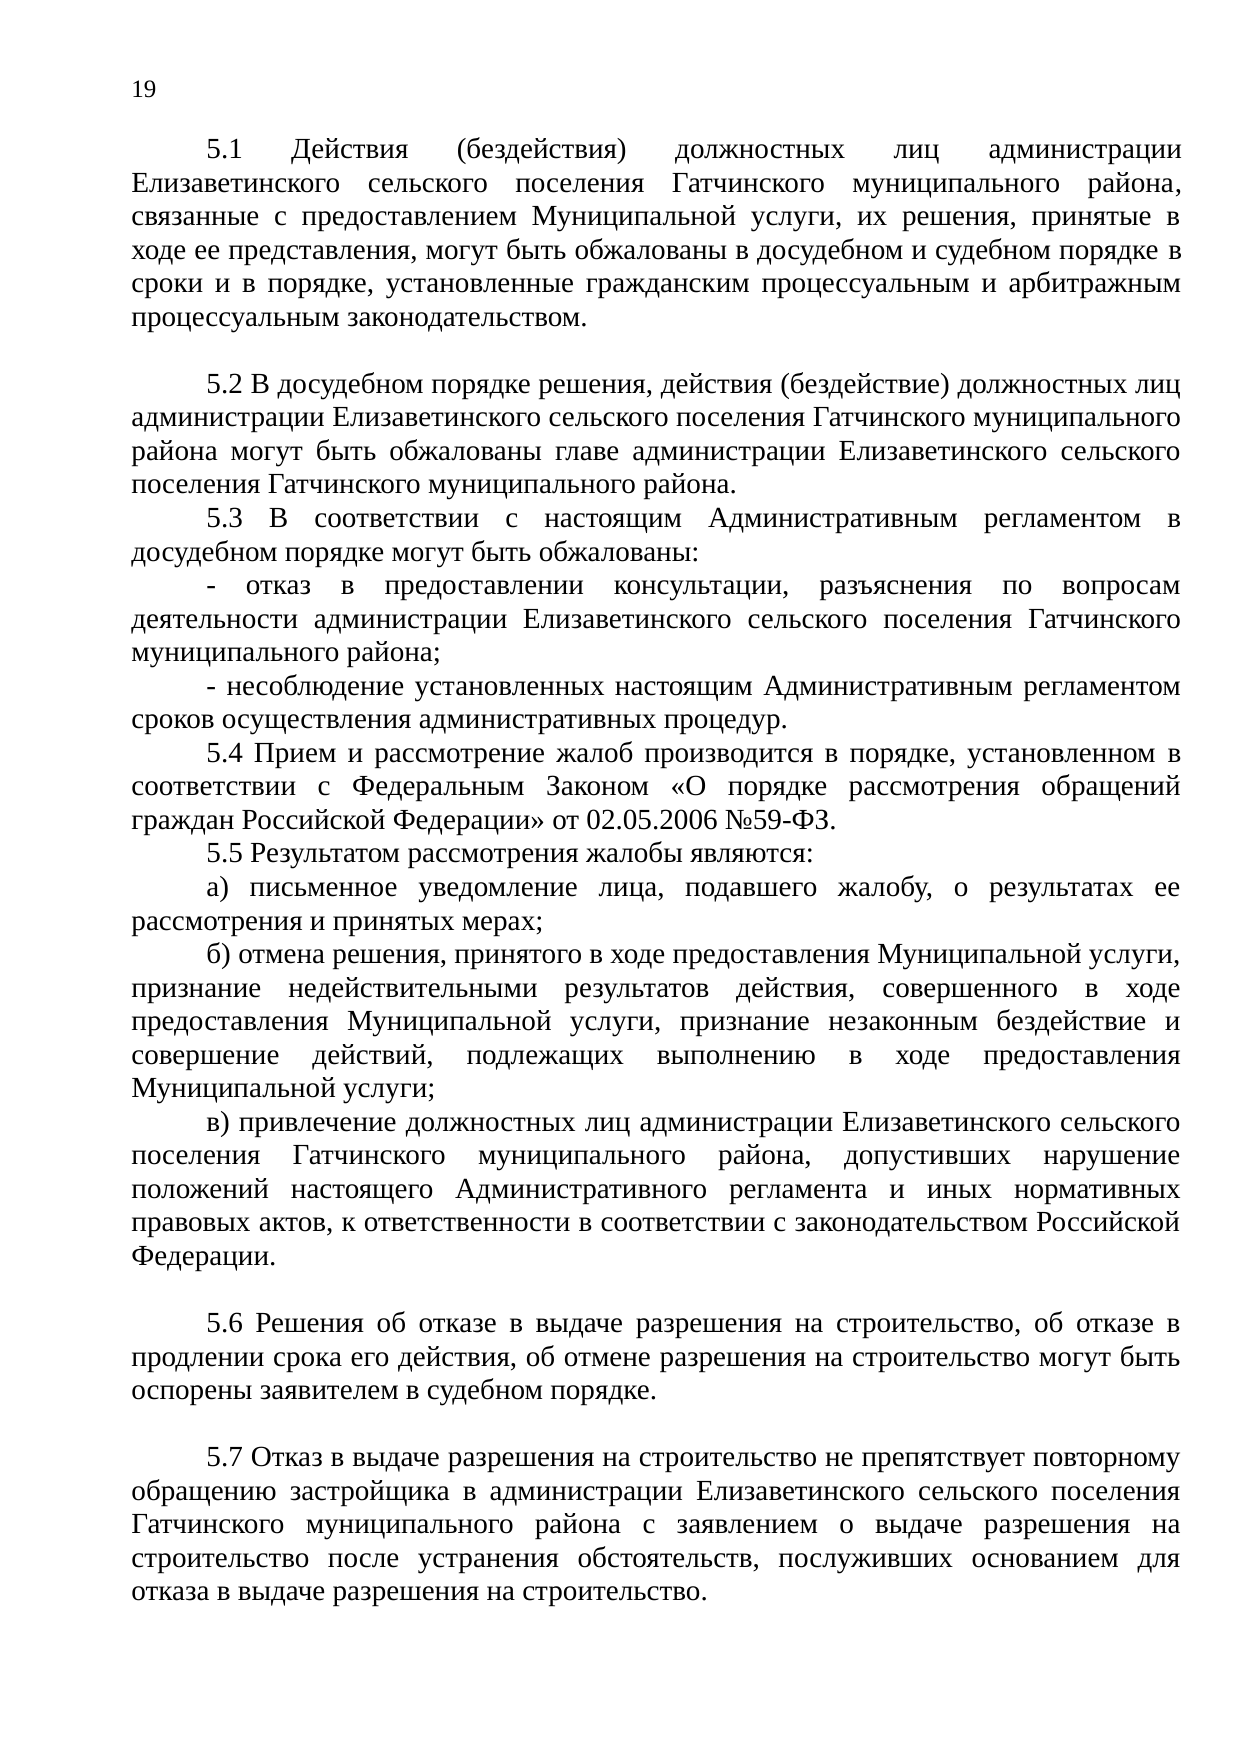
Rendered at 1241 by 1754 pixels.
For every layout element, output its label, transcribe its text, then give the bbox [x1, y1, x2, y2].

text - отказ в предоставлении консультации, разъяснения по вопросам деятельности администрации Елизаветинского сельского поселения Гатчинского муниципального района; [131, 567, 1182, 668]
text б) отмена решения, принятого в ходе предоставления Муниципальной услуги, признание недействительными результатов действия, совершенного в ходе предоставления Муниципальной услуги, признание незаконным бездействие и совершение действий, подлежащих выполнению в ходе предоставления Муниципальной услуги; [131, 936, 1181, 1104]
text 5.5 Результатом рассмотрения жалобы являются: [131, 836, 1181, 869]
text 5.6 Решения об отказе в выдаче разрешения на строительство, об отказе в продлении срока его действия, об отмене разрешения на строительство могут быть оспорены заявителем в судебном порядке. [131, 1305, 1181, 1406]
text 5.1 Действия (бездействия) должностных лиц администрации Елизаветинского сельского поселения Гатчинского муниципального района, связанные с предоставлением Муниципальной услуги, их решения, принятые в ходе ее представления, могут быть обжалованы в досудебном и судебном порядке в сроки и в порядке, установленные гражданским процессуальным и арбитражным процессуальным законодательством. [131, 131, 1182, 332]
text 5.7 Отказ в выдаче разрешения на строительство не препятствует повторному обращению застройщика в администрации Елизаветинского сельского поселения Гатчинского муниципального района с заявлением о выдаче разрешения на строительство после устранения обстоятельств, послуживших основанием для отказа в выдаче разрешения на строительство. [131, 1439, 1181, 1607]
text - несоблюдение установленных настоящим Административным регламентом сроков осуществления административных процедур. [131, 668, 1182, 735]
text 5.3 В соответствии с настоящим Административным регламентом в досудебном порядке могут быть обжалованы: [131, 500, 1182, 567]
text в) привлечение должностных лиц администрации Елизаветинского сельского поселения Гатчинского муниципального района, допустивших нарушение положений настоящего Административного регламента и иных нормативных правовых актов, к ответственности в соответствии с законодательством Российской Федерации. [131, 1104, 1181, 1272]
text 5.2 В досудебном порядке решения, действия (бездействие) должностных лиц администрации Елизаветинского сельского поселения Гатчинского муниципального района могут быть обжалованы главе администрации Елизаветинского сельского поселения Гатчинского муниципального района. [131, 366, 1182, 500]
text 5.4 Прием и рассмотрение жалоб производится в порядке, установленном в соответствии с Федеральным Законом «О порядке рассмотрения обращений граждан Российской Федерации» от 02.05.2006 №59-ФЗ. [131, 735, 1181, 836]
text а) письменное уведомление лица, подавшего жалобу, о результатах ее рассмотрения и принятых мерах; [131, 869, 1181, 936]
